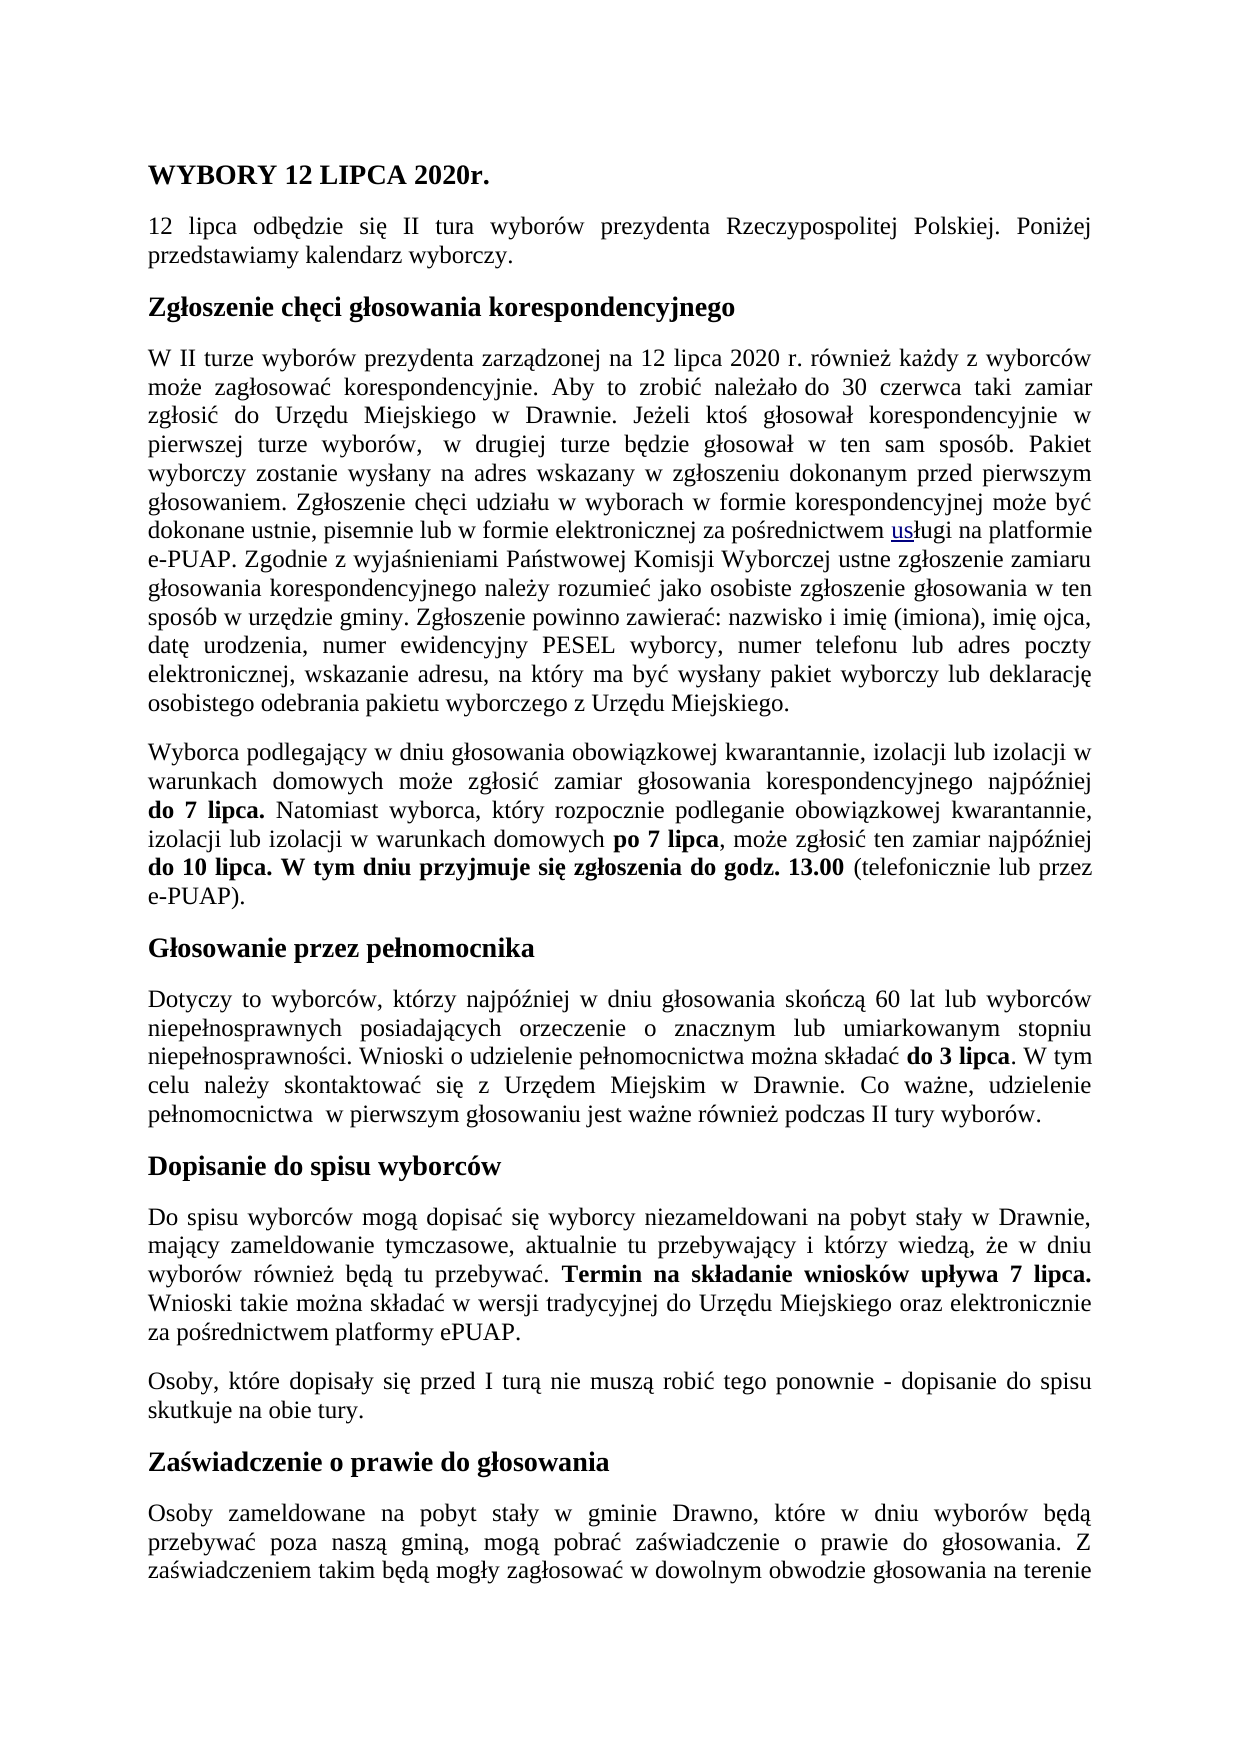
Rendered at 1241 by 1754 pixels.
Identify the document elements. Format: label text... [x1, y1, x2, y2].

text Osoby, które dopisały się przed I turą nie muszą robić tego ponownie - dopisanie do spisu skutkuje na obie tury. [148, 1366, 1093, 1424]
subtitle Zaświadczenie o prawie do głosowania [148, 1445, 1093, 1477]
text Dotyczy to wyborców, którzy najpóźniej w dniu głosowania skończą 60 lat lub wyborców niepełnosprawnych posiadających orzeczenie o znacznym lub umiarkowanym stopniu niepełnosprawności. Wnioski o udzielenie pełnomocnictwa można składać do 3 lipca. W tym celu należy skontaktować się z Urzędem Miejskim w Drawnie. Co ważne, udzielenie pełnomocnictwa w pierwszym głosowaniu jest ważne również podczas II tury wyborów. [148, 984, 1093, 1128]
subtitle 12 lipca odbędzie się II tura wyborów prezydenta Rzeczypospolitej Polskiej. Poniżej przedstawiamy kalendarz wyborczy. [148, 211, 1093, 269]
subtitle Głosowanie przez pełnomocnika [148, 931, 1093, 963]
text W II turze wyborów prezydenta zarządzonej na 12 lipca 2020 r. również każdy z wyborców może zagłosować korespondencyjnie. Aby to zrobić należało do 30 czerwca taki zamiar zgłosić do Urzędu Miejskiego w Drawnie. Jeżeli ktoś głosował korespondencyjnie w pierwszej turze wyborów, w drugiej turze będzie głosował w ten sam sposób. Pakiet wyborczy zostanie wysłany na adres wskazany w zgłoszeniu dokonanym przed pierwszym głosowaniem. Zgłoszenie chęci udziału w wyborach w formie korespondencyjnej może być dokonane ustnie, pisemnie lub w formie elektronicznej za pośrednictwem usługi na platformie e-PUAP. Zgodnie z wyjaśnieniami Państwowej Komisji Wyborczej ustne zgłoszenie zamiaru głosowania korespondencyjnego należy rozumieć jako osobiste zgłoszenie głosowania w ten sposób w urzędzie gminy. Zgłoszenie powinno zawierać: nazwisko i imię (imiona), imię ojca, datę urodzenia, numer ewidencyjny PESEL wyborcy, numer telefonu lub adres poczty elektronicznej, wskazanie adresu, na który ma być wysłany pakiet wyborczy lub deklarację osobistego odebrania pakietu wyborczego z Urzędu Miejskiego. [148, 343, 1093, 717]
text Osoby zameldowane na pobyt stały w gminie Drawno, które w dniu wyborów będą przebywać poza naszą gminą, mogą pobrać zaświadczenie o prawie do głosowania. Z zaświadczeniem takim będą mogły zagłosować w dowolnym obwodzie głosowania na terenie [148, 1498, 1093, 1584]
subtitle WYBORY 12 LIPCA 2020r. [148, 158, 1093, 190]
text Do spisu wyborców mogą dopisać się wyborcy niezameldowani na pobyt stały w Drawnie, mający zameldowanie tymczasowe, aktualnie tu przebywający i którzy wiedzą, że w dniu wyborów również będą tu przebywać. Termin na składanie wniosków upływa 7 lipca. Wnioski takie można składać w wersji tradycyjnej do Urzędu Miejskiego oraz elektronicznie za pośrednictwem platformy ePUAP. [148, 1202, 1093, 1346]
subtitle Dopisanie do spisu wyborców [148, 1148, 1093, 1181]
subtitle Zgłoszenie chęci głosowania korespondencyjnego [148, 289, 1093, 322]
text Wyborca podlegający w dniu głosowania obowiązkowej kwarantannie, izolacji lub izolacji w warunkach domowych może zgłosić zamiar głosowania korespondencyjnego najpóźniej do 7 lipca. Natomiast wyborca, który rozpocznie podleganie obowiązkowej kwarantannie, izolacji lub izolacji w warunkach domowych po 7 lipca, może zgłosić ten zamiar najpóźniej do 10 lipca. W tym dniu przyjmuje się zgłoszenia do godz. 13.00 (telefonicznie lub przez e-PUAP). [148, 737, 1093, 910]
